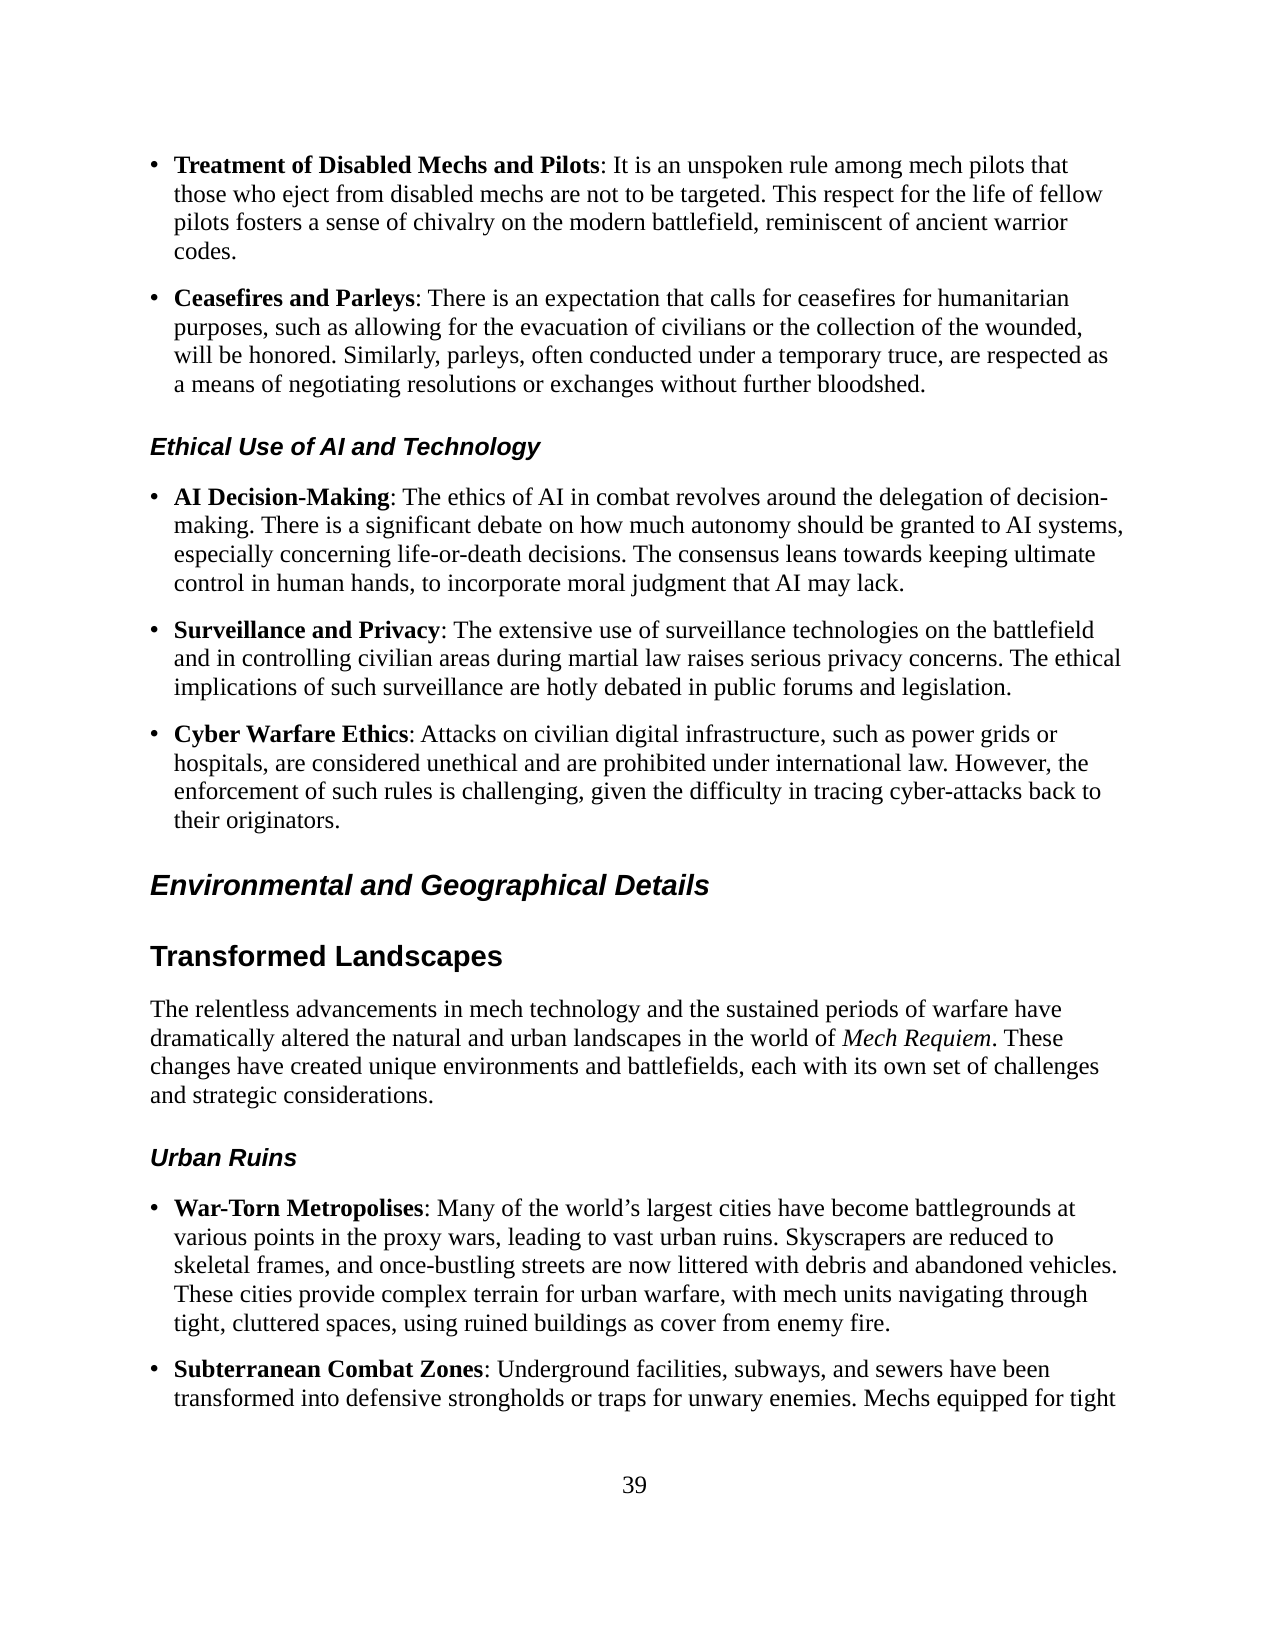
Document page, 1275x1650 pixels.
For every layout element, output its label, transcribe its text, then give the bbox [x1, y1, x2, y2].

list Treatment of Disabled Mechs and Pilots: It is an unspoken rule among mech pilots that those who eject from disabled mechs are not to be targeted. This respect for the life of fellow pilots fosters a sense of chivalry on the modern battlefield, reminiscent of ancient warrior codes. [150, 150, 1125, 265]
list Cyber Warfare Ethics: Attacks on civilian digital infrastructure, such as power grids or hospitals, are considered unethical and are prohibited under international law. However, the enforcement of such rules is challenging, given the difficulty in tracing cyber-attacks back to their originators. [150, 719, 1125, 834]
list AI Decision-Making: The ethics of AI in combat revolves around the delegation of decision-making. There is a significant debate on how much autonomy should be granted to AI systems, especially concerning life-or-death decisions. The consensus leans towards keeping ultimate control in human hands, to incorporate moral judgment that AI may lack. [150, 482, 1125, 597]
list Subterranean Combat Zones: Underground facilities, subways, and sewers have been transformed into defensive strongholds or traps for unwary enemies. Mechs equipped for tight [150, 1354, 1125, 1412]
list Ceasefires and Parleys: There is an expectation that calls for ceasefires for humanitarian purposes, such as allowing for the evacuation of civilians or the collection of the wounded, will be honored. Similarly, parleys, often conducted under a temporary truce, are respected as a means of negotiating resolutions or exchanges without further bloodshed. [150, 283, 1125, 398]
list War-Torn Metropolises: Many of the world’s largest cities have become battlegrounds at various points in the proxy wars, leading to vast urban ruins. Skyscrapers are reduced to skeletal frames, and once-bustling streets are now littered with debris and abandoned vehicles. These cities provide complex terrain for urban warfare, with mech units navigating through tight, cluttered spaces, using ruined buildings as cover from enemy fire. [150, 1193, 1125, 1337]
subtitle Transformed Landscapes [150, 939, 1125, 972]
list Surveillance and Privacy: The extensive use of surveillance technologies on the battlefield and in controlling civilian areas during martial law raises serious privacy concerns. The ethical implications of such surveillance are hotly debated in public forums and legislation. [150, 615, 1125, 701]
text The relentless advancements in mech technology and the sustained periods of warfare have dramatically altered the natural and urban landscapes in the world of Mech Requiem. These changes have created unique environments and battlefields, each with its own set of challenges and strategic considerations. [150, 994, 1125, 1109]
subtitle Ethical Use of AI and Technology [150, 432, 1125, 460]
subtitle Urban Ruins [150, 1143, 1125, 1171]
subtitle Environmental and Geographical Details [150, 868, 1125, 901]
